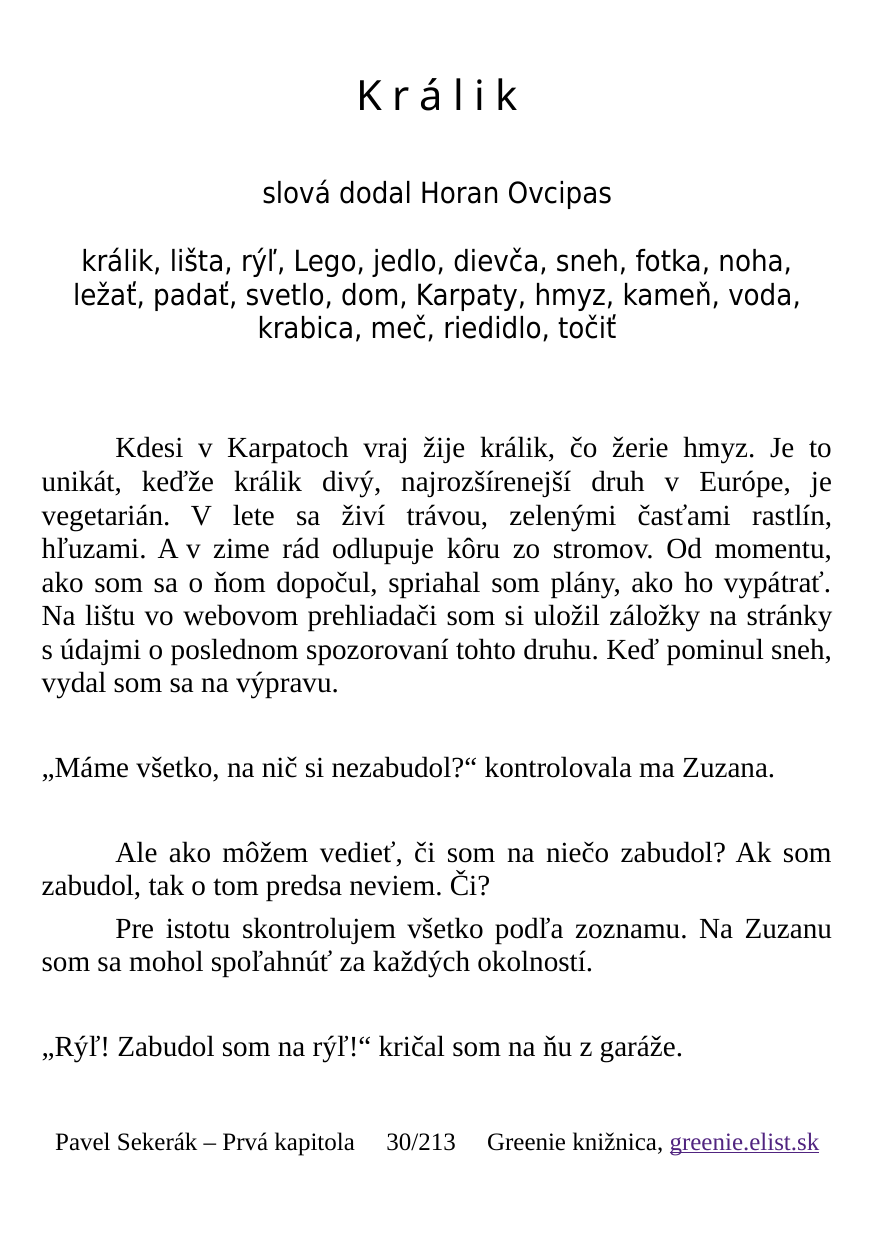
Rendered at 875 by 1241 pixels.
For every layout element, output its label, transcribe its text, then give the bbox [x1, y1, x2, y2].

text slová dodal Horan Ovcipas [41, 176, 833, 210]
text Kdesi v Karpatoch vraj žije králik, čo žerie hmyz. Je to unikát, keďže králik divý, najrozšírenejší druh v Európe, je vegetarián. V lete sa živí trávou, zelenými časťami rastlín, hľuzami. A v zime rád odlupuje kôru zo stromov. Od momentu, ako som sa o ňom dopočul, spriahal som plány, ako ho vypátrať. Na lištu vo webovom prehliadači som si uložil záložky na stránky s údajmi o poslednom spozorovaní tohto druhu. Keď pominul sneh, vydal som sa na výpravu. [41, 431, 833, 699]
text „Máme všetko, na nič si nezabudol?“ kontrolovala ma Zuzana. [41, 750, 833, 784]
text „Rýľ! Zabudol som na rýľ!“ kričal som na ňu z garáže. [41, 1029, 833, 1063]
text Pre istotu skontrolujem všetko podľa zoznamu. Na Zuzanu som sa mohol spoľahnúť za každých okolností. [41, 911, 833, 978]
subtitle Králik [41, 66, 833, 123]
text Ale ako môžem vedieť, či som na niečo zabudol? Ak som zabudol, tak o tom predsa neviem. Či? [41, 835, 833, 902]
text králik, lišta, rýľ, Lego, jedlo, dievča, sneh, fotka, noha, ležať, padať, svetlo, dom, Karpaty, hmyz, kameň, voda, krabica, meč, riedidlo, točiť [41, 244, 833, 346]
